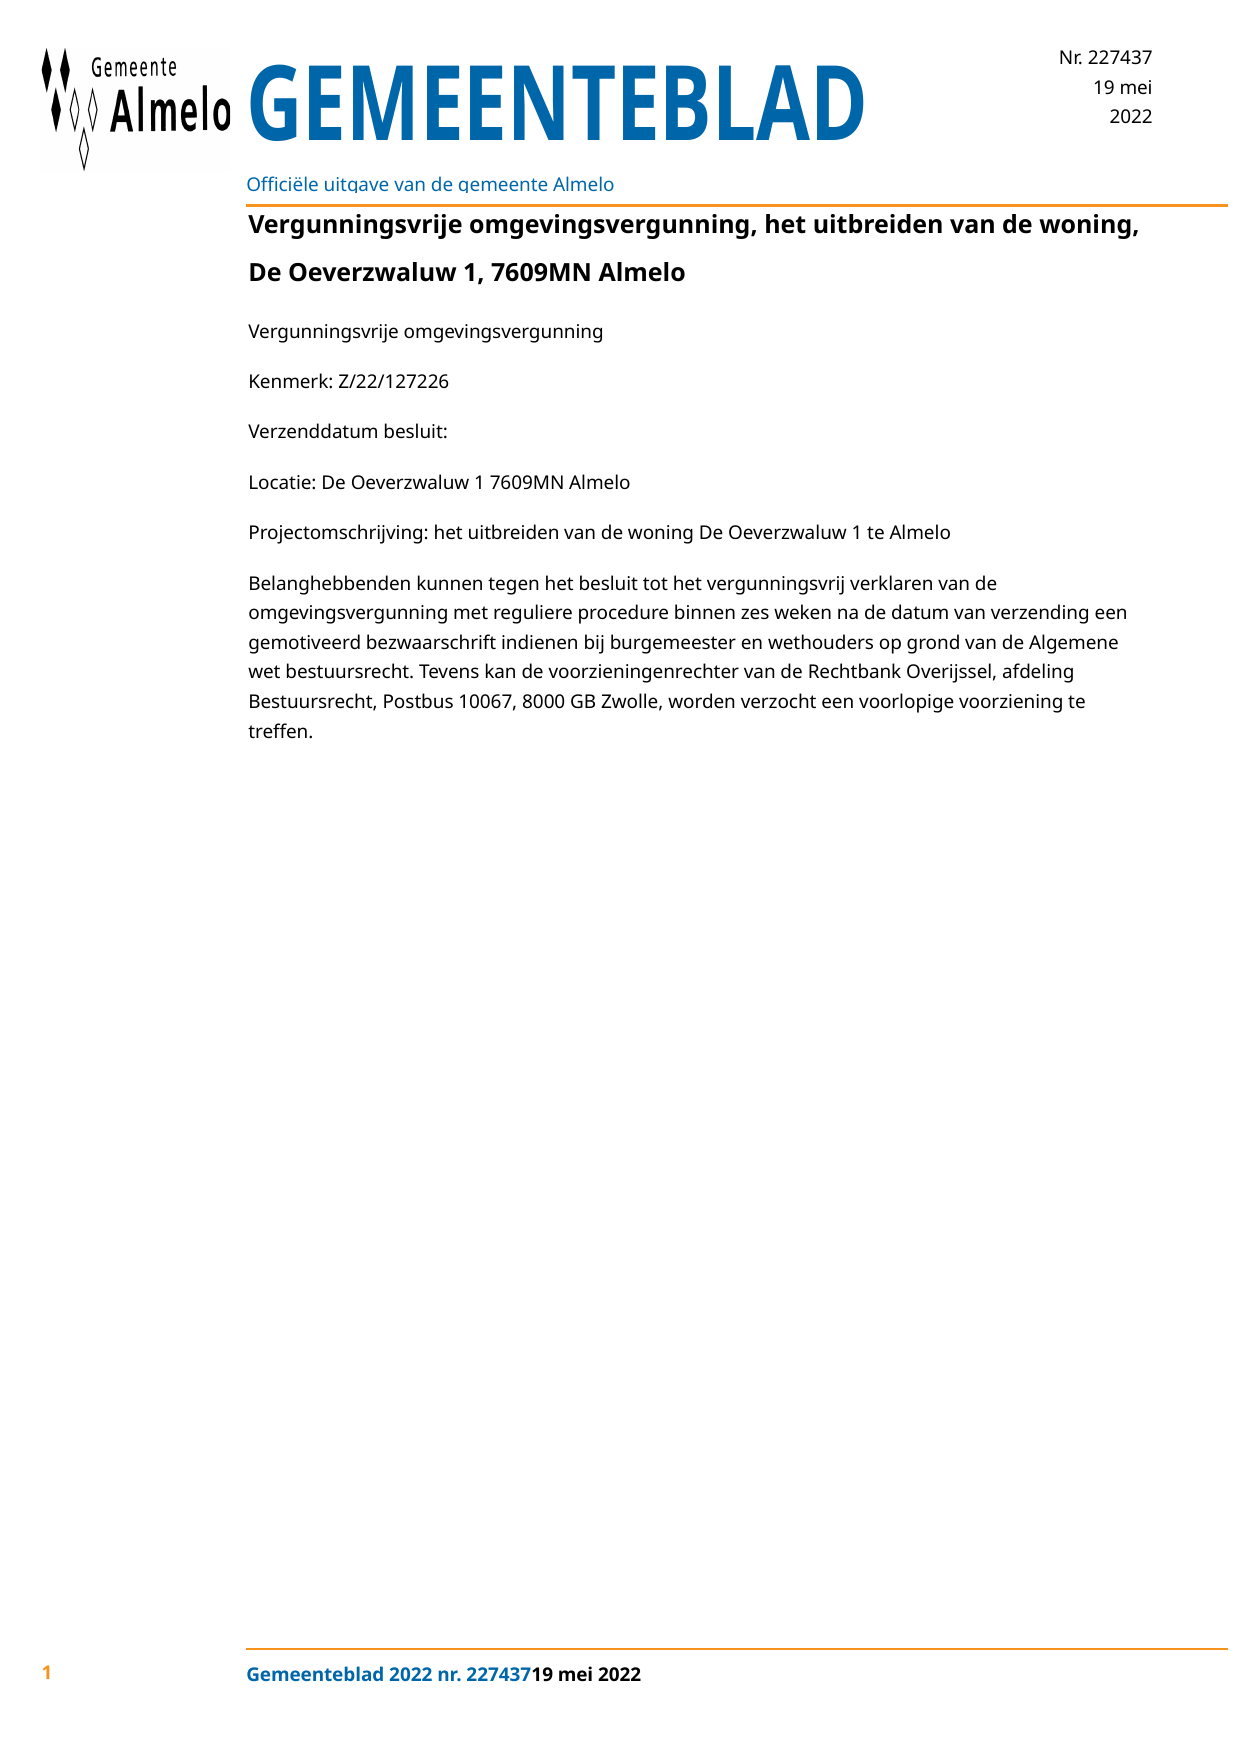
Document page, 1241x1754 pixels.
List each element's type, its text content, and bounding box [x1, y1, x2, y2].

text Vergunningsvrije omgevingsvergunning [248, 318, 1152, 344]
text Verzenddatum besluit: [248, 419, 1152, 444]
text Locatie: De Oeverzwaluw 1 7609MN Almelo [248, 469, 1152, 495]
text Belanghebbenden kunnen tegen het besluit tot het vergunningsvrij verklaren van de omgevingsvergunning met reguliere procedure binnen zes weken na de datum van verzending een gemotiveerd bezwaarschrift indienen bij burgemeester en wethouders op grond van de Algemene wet bestuursrecht. Tevens kan de voorzieningenrechter van de Rechtbank Overijssel, afdeling Bestuursrecht, Postbus 10067, 8000 GB Zwolle, worden verzocht een voorlopige voorziening te treffen. [248, 570, 1152, 744]
text Projectomschrijving: het uitbreiden van de woning De Oeverzwaluw 1 te Almelo [248, 519, 1152, 545]
picture [41, 47, 231, 172]
text Kenmerk: Z/22/127226 [248, 368, 1152, 394]
text Vergunningsvrije omgevingsvergunning, het uitbreiden van de woning, De Oeverzwaluw 1, 7609MN Almelo [248, 207, 1152, 288]
